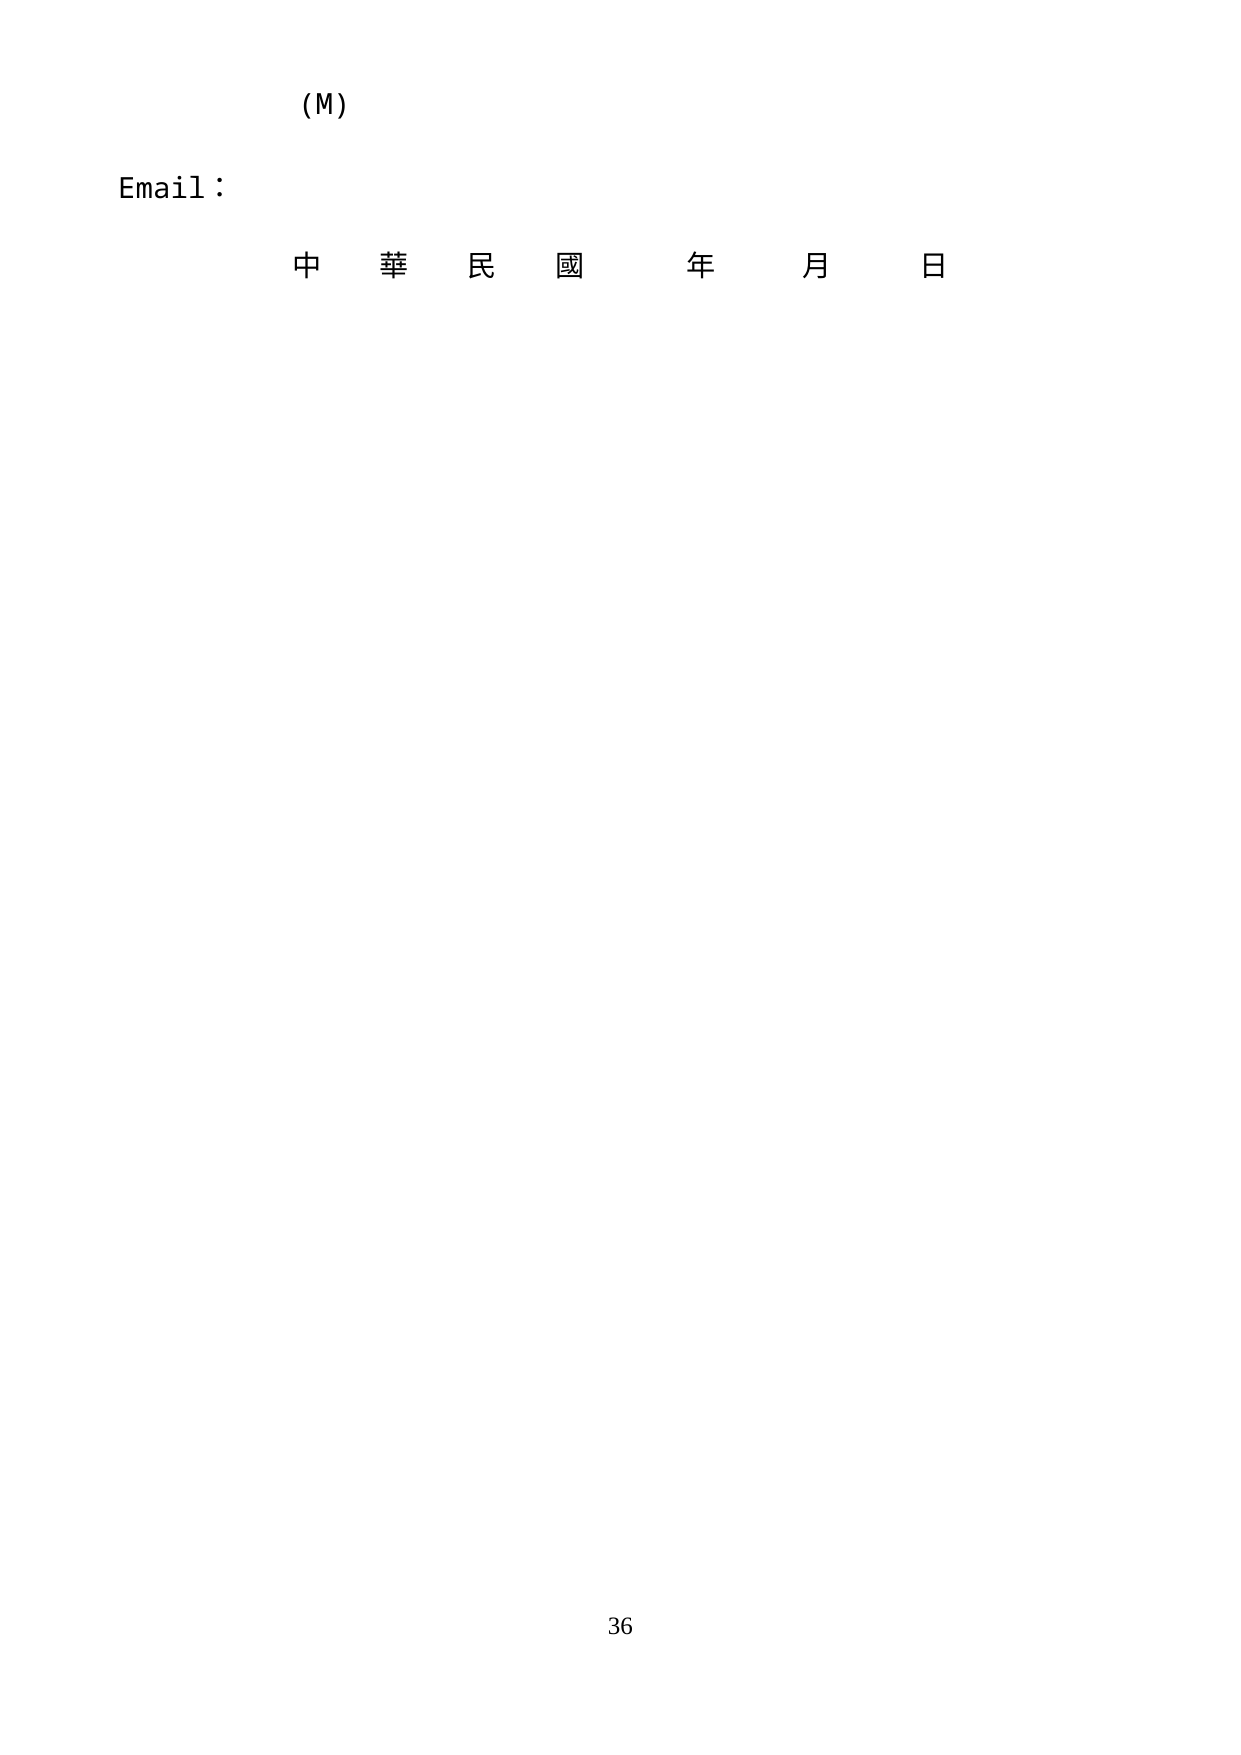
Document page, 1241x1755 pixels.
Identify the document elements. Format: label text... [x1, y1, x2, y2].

text 中 華 民 國 年 月 日 [79, 243, 1161, 285]
text (M) [79, 83, 1184, 123]
text Email： [118, 165, 1184, 207]
